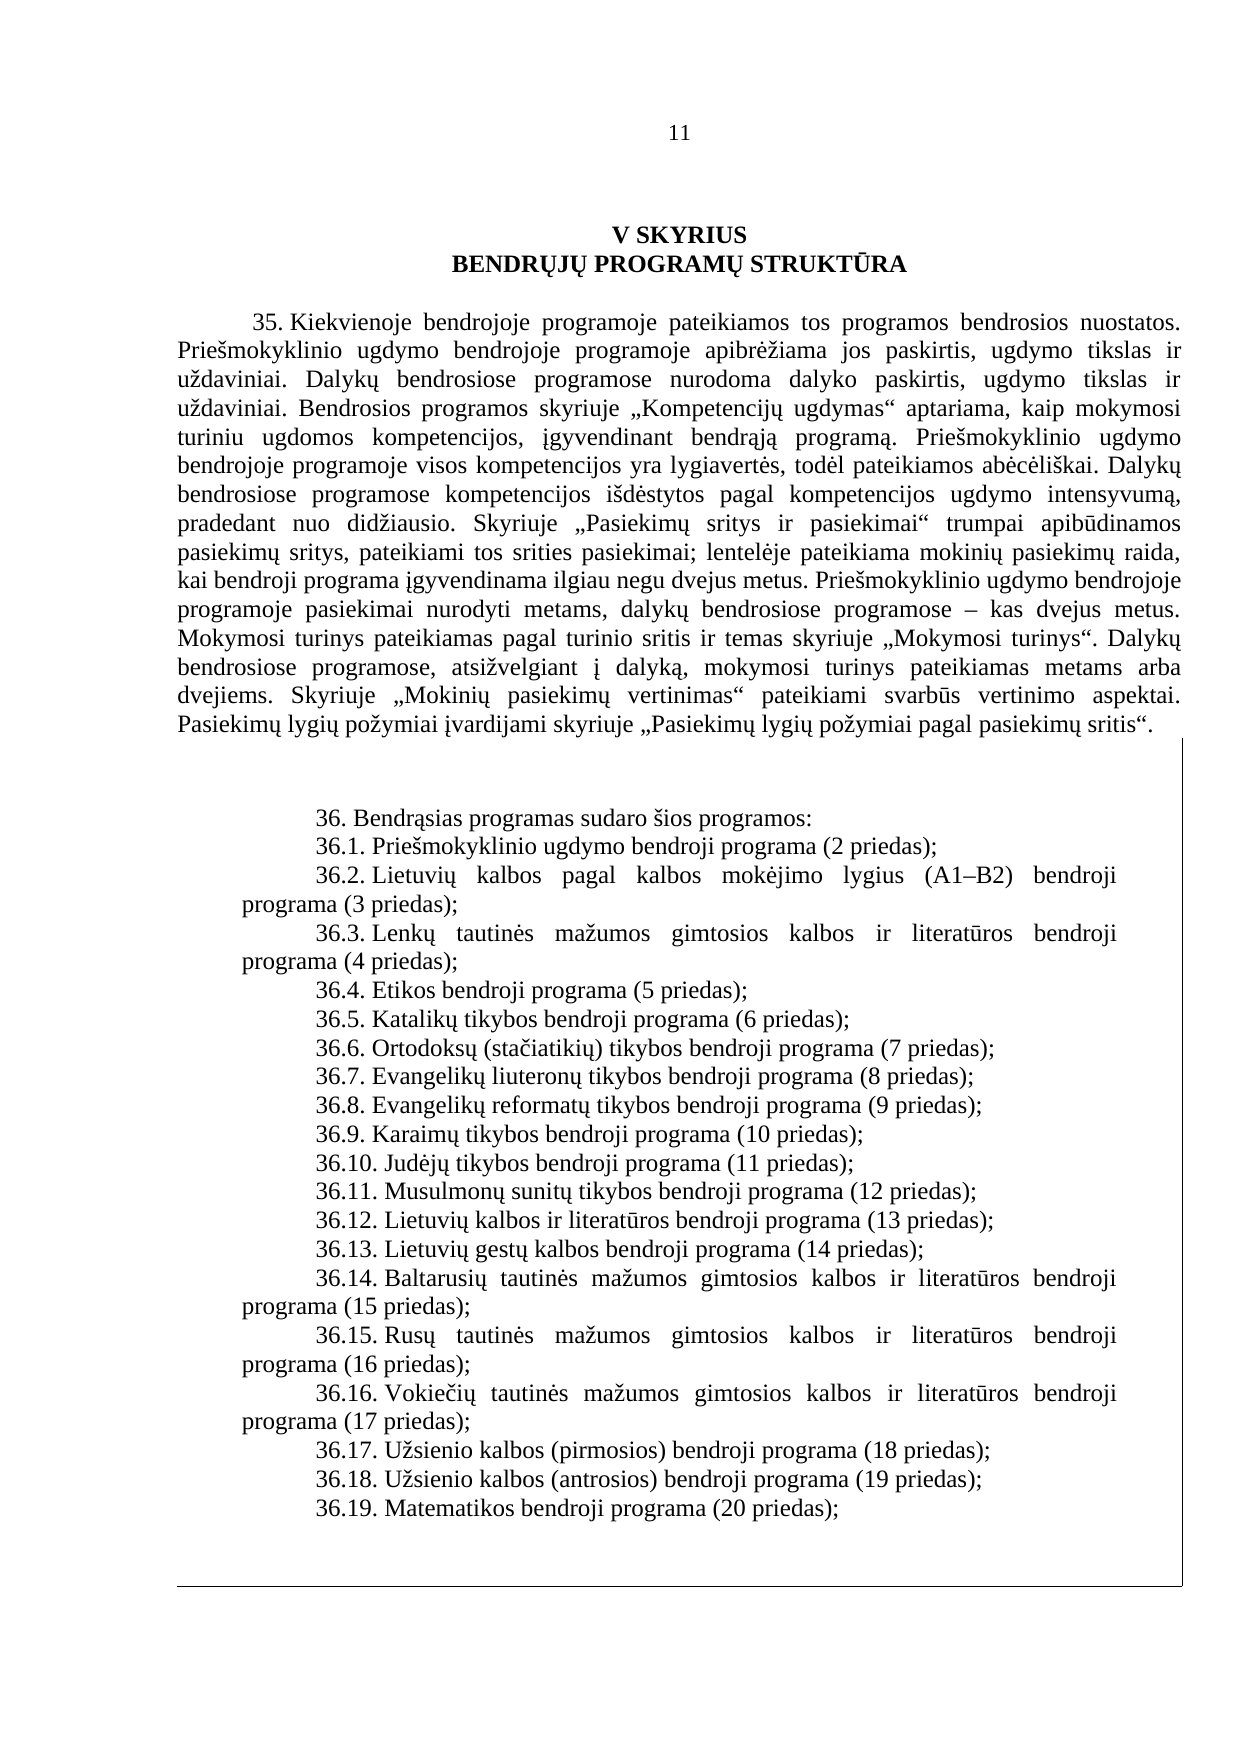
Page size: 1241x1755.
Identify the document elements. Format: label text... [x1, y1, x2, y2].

text 36.6. Ortodoksų (stačiatikių) tikybos bendroji programa (7 priedas); [177, 1033, 1182, 1061]
text 36.10. Judėjų tikybos bendroji programa (11 priedas); [177, 1148, 1182, 1176]
text 36.8. Evangelikų reformatų tikybos bendroji programa (9 priedas); [177, 1090, 1182, 1119]
text 36.5. Katalikų tikybos bendroji programa (6 priedas); [177, 1004, 1182, 1033]
text 36.1. Priešmokyklinio ugdymo bendroji programa (2 priedas); [177, 831, 1182, 860]
text 36.15. Rusų tautinės mažumos gimtosios kalbos ir literatūros bendroji programa (16 priedas); [177, 1320, 1182, 1378]
text 36.2. Lietuvių kalbos pagal kalbos mokėjimo lygius (A1–B2) bendroji programa (3 priedas); [177, 860, 1182, 918]
text 36.13. Lietuvių gestų kalbos bendroji programa (14 priedas); [177, 1234, 1182, 1263]
text 36.9. Karaimų tikybos bendroji programa (10 priedas); [177, 1119, 1182, 1148]
text BENDRŲJŲ PROGRAMŲ STRUKTŪRA [177, 249, 1182, 278]
text 36.16. Vokiečių tautinės mažumos gimtosios kalbos ir literatūros bendroji programa (17 priedas); [177, 1378, 1182, 1435]
text 36.11. Musulmonų sunitų tikybos bendroji programa (12 priedas); [177, 1176, 1182, 1205]
text 36.4. Etikos bendroji programa (5 priedas); [177, 975, 1182, 1004]
text V SKYRIUS [177, 221, 1182, 249]
text 36.14. Baltarusių tautinės mažumos gimtosios kalbos ir literatūros bendroji programa (15 priedas); [177, 1263, 1182, 1320]
text 36.12. Lietuvių kalbos ir literatūros bendroji programa (13 priedas); [177, 1205, 1182, 1234]
text 36. Bendrąsias programas sudaro šios programos: [177, 738, 1182, 831]
text 36.19. Matematikos bendroji programa (20 priedas); [177, 1493, 1182, 1586]
text 36.7. Evangelikų liuteronų tikybos bendroji programa (8 priedas); [177, 1061, 1182, 1090]
text 36.3. Lenkų tautinės mažumos gimtosios kalbos ir literatūros bendroji programa (4 priedas); [177, 918, 1182, 975]
text 36.18. Užsienio kalbos (antrosios) bendroji programa (19 priedas); [177, 1464, 1182, 1493]
text 36.17. Užsienio kalbos (pirmosios) bendroji programa (18 priedas); [177, 1435, 1182, 1464]
text 35. Kiekvienoje bendrojoje programoje pateikiamos tos programos bendrosios nuostatos. Priešmokyklinio ugdymo bendrojoje programoje apibrėžiama jos paskirtis, ugdymo tikslas ir uždaviniai. Dalykų bendrosiose programose nurodoma dalyko paskirtis, ugdymo tikslas ir uždaviniai. Bendrosios programos skyriuje „Kompetencijų ugdymas“ aptariama, kaip mokymosi turiniu ugdomos kompetencijos, įgyvendinant bendrąją programą. Priešmokyklinio ugdymo bendrojoje programoje visos kompetencijos yra lygiavertės, todėl pateikiamos abėcėliškai. Dalykų bendrosiose programose kompetencijos išdėstytos pagal kompetencijos ugdymo intensyvumą, pradedant nuo didžiausio. Skyriuje „Pasiekimų sritys ir pasiekimai“ trumpai apibūdinamos pasiekimų sritys, pateikiami tos srities pasiekimai; lentelėje pateikiama mokinių pasiekimų raida, kai bendroji programa įgyvendinama ilgiau negu dvejus metus. Priešmokyklinio ugdymo bendrojoje programoje pasiekimai nurodyti metams, dalykų bendrosiose programose – kas dvejus metus. Mokymosi turinys pateikiamas pagal turinio sritis ir temas skyriuje „Mokymosi turinys“. Dalykų bendrosiose programose, atsižvelgiant į dalyką, mokymosi turinys pateikiamas metams arba dvejiems. Skyriuje „Mokinių pasiekimų vertinimas“ pateikiami svarbūs vertinimo aspektai. Pasiekimų lygių požymiai įvardijami skyriuje „Pasiekimų lygių požymiai pagal pasiekimų sritis“. [177, 307, 1182, 738]
